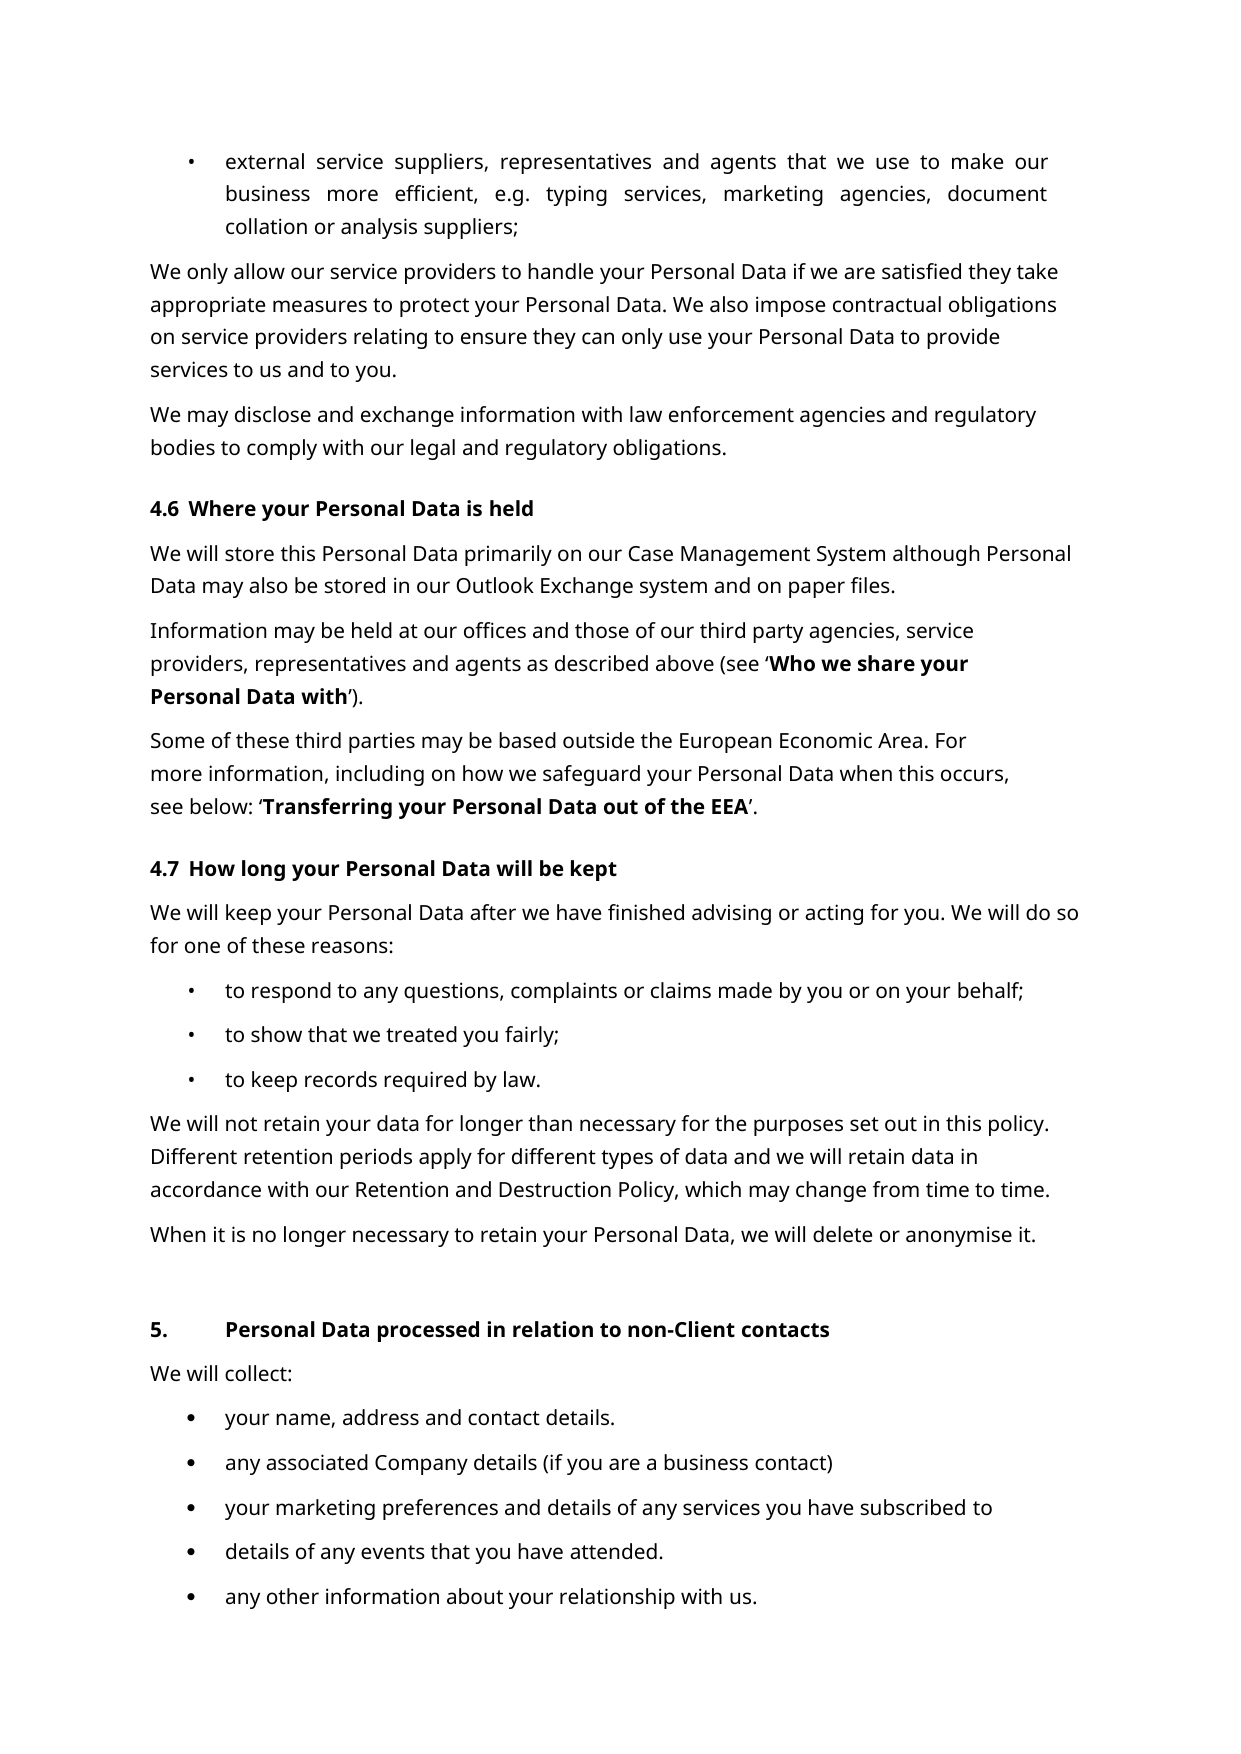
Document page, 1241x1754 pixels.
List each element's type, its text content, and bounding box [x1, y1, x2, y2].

subtitle Personal Data processed in relation to non-Client contacts [150, 1315, 1113, 1343]
text When it is no longer necessary to retain your Personal Data, we will delete or anonymise it. [150, 1220, 1113, 1248]
text We will collect: [150, 1359, 1113, 1388]
list details of any events that you have attended. [187, 1537, 1113, 1566]
list to keep records required by law. [187, 1065, 1113, 1093]
list your name, address and contact details. [187, 1403, 1113, 1432]
list any other information about your relationship with us. [187, 1582, 1113, 1610]
list your marketing preferences and details of any services you have subscribed to [187, 1493, 1113, 1521]
subtitle Where your Personal Data is held [150, 494, 1113, 523]
text Information may be held at our offices and those of our third party agencies, service providers, representatives and agents as described above (see ‘Who we share your Personal Data with’). [150, 617, 1046, 710]
list any associated Company details (if you are a business contact) [187, 1448, 1113, 1477]
text We only allow our service providers to handle your Personal Data if we are satisfied they take appropriate measures to protect your Personal Data. We also impose contractual obligations on service providers relating to ensure they can only use your Personal Data to provide services to us and to you. [150, 257, 1068, 383]
text We will not retain your data for longer than necessary for the purposes set out in this policy. Different retention periods apply for different types of data and we will retain data in accordance with our Retention and Destruction Policy, which may change from time to time. [150, 1109, 1073, 1203]
list to respond to any questions, complaints or claims made by you or on your behalf; [187, 976, 1113, 1004]
text We will keep your Personal Data after we have finished advising or acting for you. We will do so for one of these reasons: [150, 898, 1084, 959]
subtitle How long your Personal Data will be kept [150, 854, 1113, 882]
text We may disclose and exchange information with law enforcement agencies and regulatory bodies to comply with our legal and regulatory obligations. [150, 400, 1088, 461]
text We will store this Personal Data primarily on our Case Management System although Personal Data may also be stored in our Outlook Exchange system and on paper files. [150, 539, 1089, 600]
list external service suppliers, representatives and agents that we use to make our business more efficient, e.g. typing services, marketing agencies, document collation or analysis suppliers; [187, 147, 1048, 240]
text Some of these third parties may be based outside the European Economic Area. For more information, including on how we safeguard your Personal Data when this occurs, see below: ‘Transferring your Personal Data out of the EEA’. [150, 727, 1022, 820]
list to show that we treated you fairly; [187, 1021, 1113, 1049]
